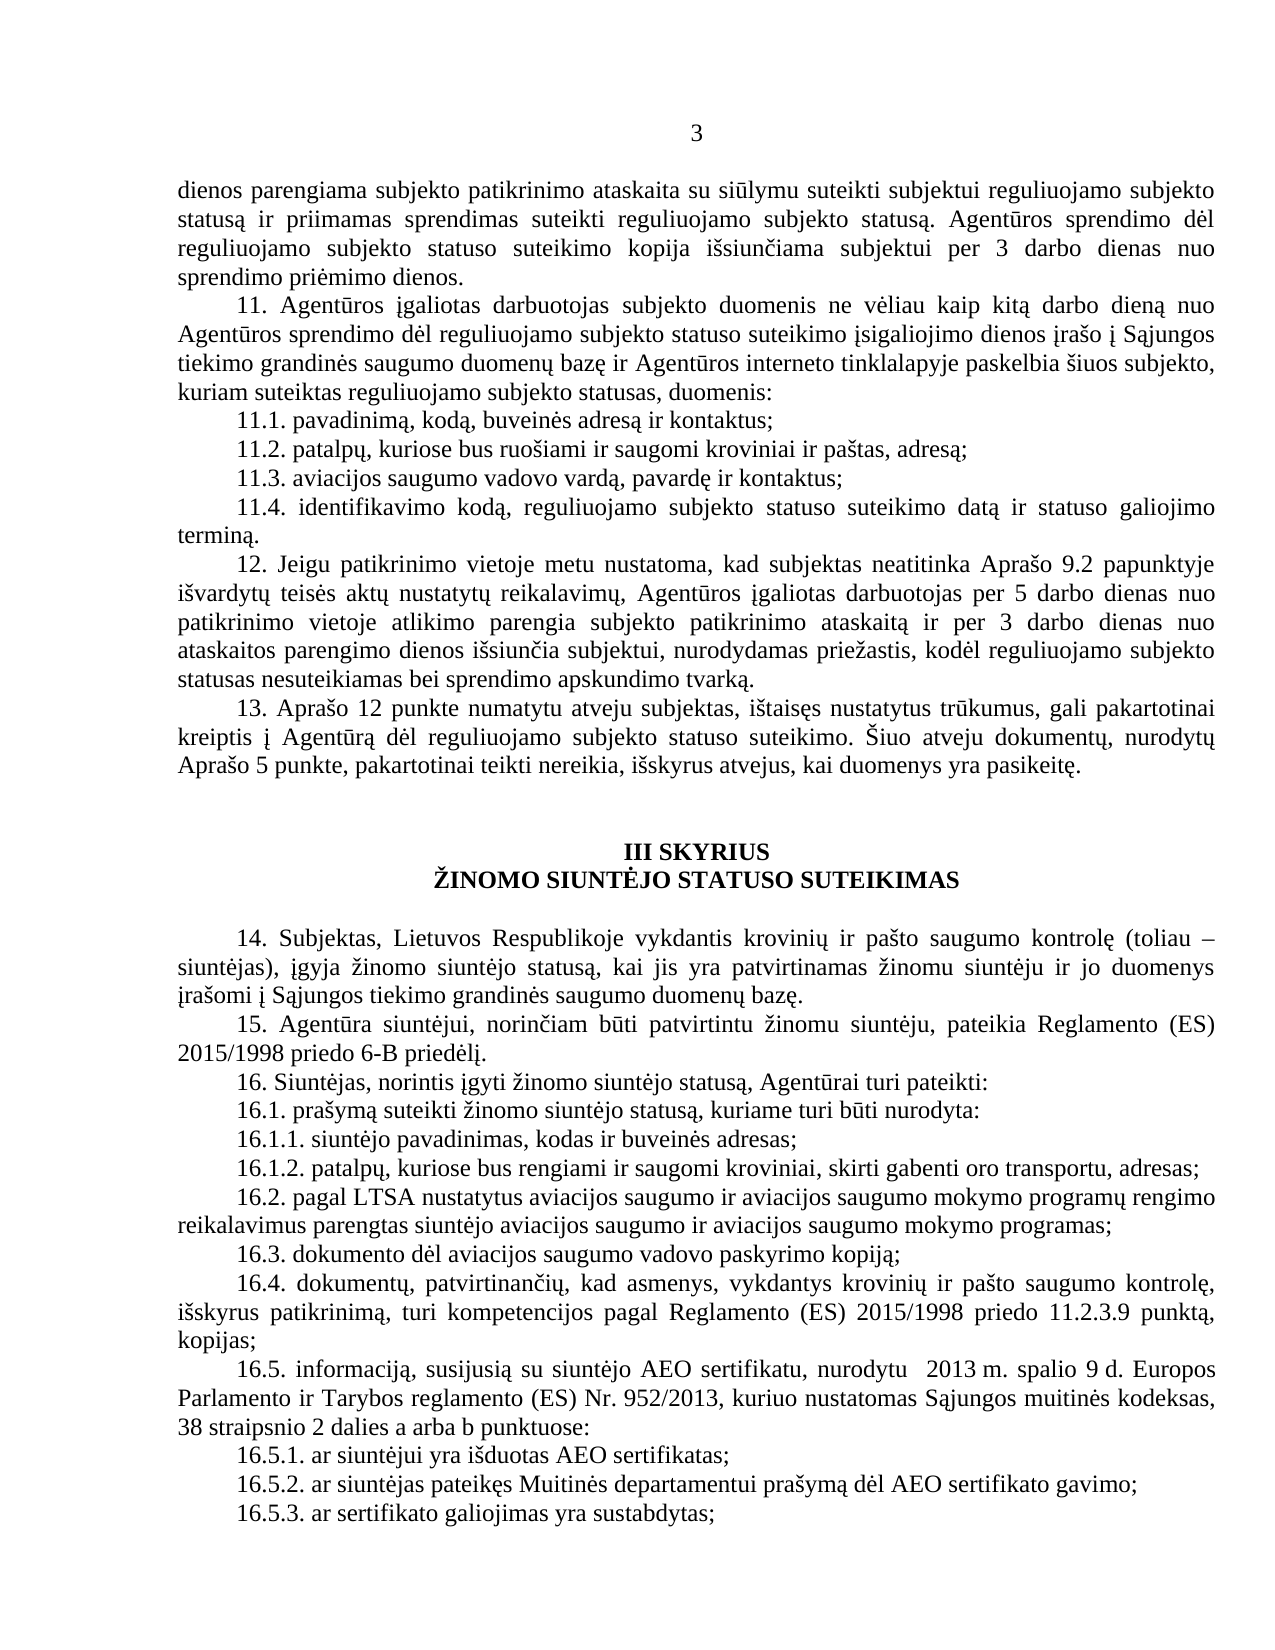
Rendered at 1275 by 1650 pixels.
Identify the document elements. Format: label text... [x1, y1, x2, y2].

text 11.4. identifikavimo kodą, reguliuojamo subjekto statuso suteikimo datą ir statuso galiojimo terminą. [177, 492, 1216, 549]
text 16.5.2. ar siuntėjas pateikęs Muitinės departamentui prašymą dėl AEO sertifikato gavimo; [177, 1469, 1216, 1498]
text dienos parengiama subjekto patikrinimo ataskaita su siūlymu suteikti subjektui reguliuojamo subjekto statusą ir priimamas sprendimas suteikti reguliuojamo subjekto statusą. Agentūros sprendimo dėl reguliuojamo subjekto statuso suteikimo kopija išsiunčiama subjektui per 3 darbo dienas nuo sprendimo priėmimo dienos. [177, 176, 1216, 291]
text 16.5. informaciją, susijusią su siuntėjo AEO sertifikatu, nurodytu 2013 m. spalio 9 d. Europos Parlamento ir Tarybos reglamento (ES) Nr. 952/2013, kuriuo nustatomas Sąjungos muitinės kodeksas, 38 straipsnio 2 dalies a arba b punktuose: [177, 1354, 1216, 1441]
text III SKYRIUS [177, 837, 1216, 866]
text 15. Agentūra siuntėjui, norinčiam būti patvirtintu žinomu siuntėju, pateikia Reglamento (ES) 2015/1998 priedo 6-B priedėlį. [177, 1009, 1216, 1067]
text 16. Siuntėjas, norintis įgyti žinomo siuntėjo statusą, Agentūrai turi pateikti: [177, 1067, 1216, 1096]
text 16.5.1. ar siuntėjui yra išduotas AEO sertifikatas; [177, 1441, 1216, 1469]
text 11.3. aviacijos saugumo vadovo vardą, pavardę ir kontaktus; [177, 463, 1216, 492]
text 11.1. pavadinimą, kodą, buveinės adresą ir kontaktus; [177, 406, 1216, 434]
text 16.1.2. patalpų, kuriose bus rengiami ir saugomi kroviniai, skirti gabenti oro transportu, adresas; [177, 1153, 1216, 1182]
text 16.1.1. siuntėjo pavadinimas, kodas ir buveinės adresas; [177, 1124, 1216, 1153]
text 12. Jeigu patikrinimo vietoje metu nustatoma, kad subjektas neatitinka Aprašo 9.2 papunktyje išvardytų teisės aktų nustatytų reikalavimų, Agentūros įgaliotas darbuotojas per 5 darbo dienas nuo patikrinimo vietoje atlikimo parengia subjekto patikrinimo ataskaitą ir per 3 darbo dienas nuo ataskaitos parengimo dienos išsiunčia subjektui, nurodydamas priežastis, kodėl reguliuojamo subjekto statusas nesuteikiamas bei sprendimo apskundimo tvarką. [177, 549, 1216, 693]
text 16.5.3. ar sertifikato galiojimas yra sustabdytas; [177, 1498, 1216, 1527]
text 11. Agentūros įgaliotas darbuotojas subjekto duomenis ne vėliau kaip kitą darbo dieną nuo Agentūros sprendimo dėl reguliuojamo subjekto statuso suteikimo įsigaliojimo dienos įrašo į Sąjungos tiekimo grandinės saugumo duomenų bazę ir Agentūros interneto tinklalapyje paskelbia šiuos subjekto, kuriam suteiktas reguliuojamo subjekto statusas, duomenis: [177, 291, 1216, 406]
text 13. Aprašo 12 punkte numatytu atveju subjektas, ištaisęs nustatytus trūkumus, gali pakartotinai kreiptis į Agentūrą dėl reguliuojamo subjekto statuso suteikimo. Šiuo atveju dokumentų, nurodytų Aprašo 5 punkte, pakartotinai teikti nereikia, išskyrus atvejus, kai duomenys yra pasikeitę. [177, 693, 1216, 779]
text 16.1. prašymą suteikti žinomo siuntėjo statusą, kuriame turi būti nurodyta: [177, 1096, 1216, 1124]
text 16.2. pagal LTSA nustatytus aviacijos saugumo ir aviacijos saugumo mokymo programų rengimo reikalavimus parengtas siuntėjo aviacijos saugumo ir aviacijos saugumo mokymo programas; [177, 1182, 1216, 1239]
text 11.2. patalpų, kuriose bus ruošiami ir saugomi kroviniai ir paštas, adresą; [177, 434, 1216, 463]
text 14. Subjektas, Lietuvos Respublikoje vykdantis krovinių ir pašto saugumo kontrolę (toliau – siuntėjas), įgyja žinomo siuntėjo statusą, kai jis yra patvirtinamas žinomu siuntėju ir jo duomenys įrašomi į Sąjungos tiekimo grandinės saugumo duomenų bazę. [177, 923, 1216, 1009]
text 16.4. dokumentų, patvirtinančių, kad asmenys, vykdantys krovinių ir pašto saugumo kontrolę, išskyrus patikrinimą, turi kompetencijos pagal Reglamento (ES) 2015/1998 priedo 11.2.3.9 punktą, kopijas; [177, 1268, 1216, 1354]
text 16.3. dokumento dėl aviacijos saugumo vadovo paskyrimo kopiją; [177, 1239, 1216, 1268]
text ŽINOMO SIUNTĖJO statuso suteikimas [177, 866, 1216, 894]
